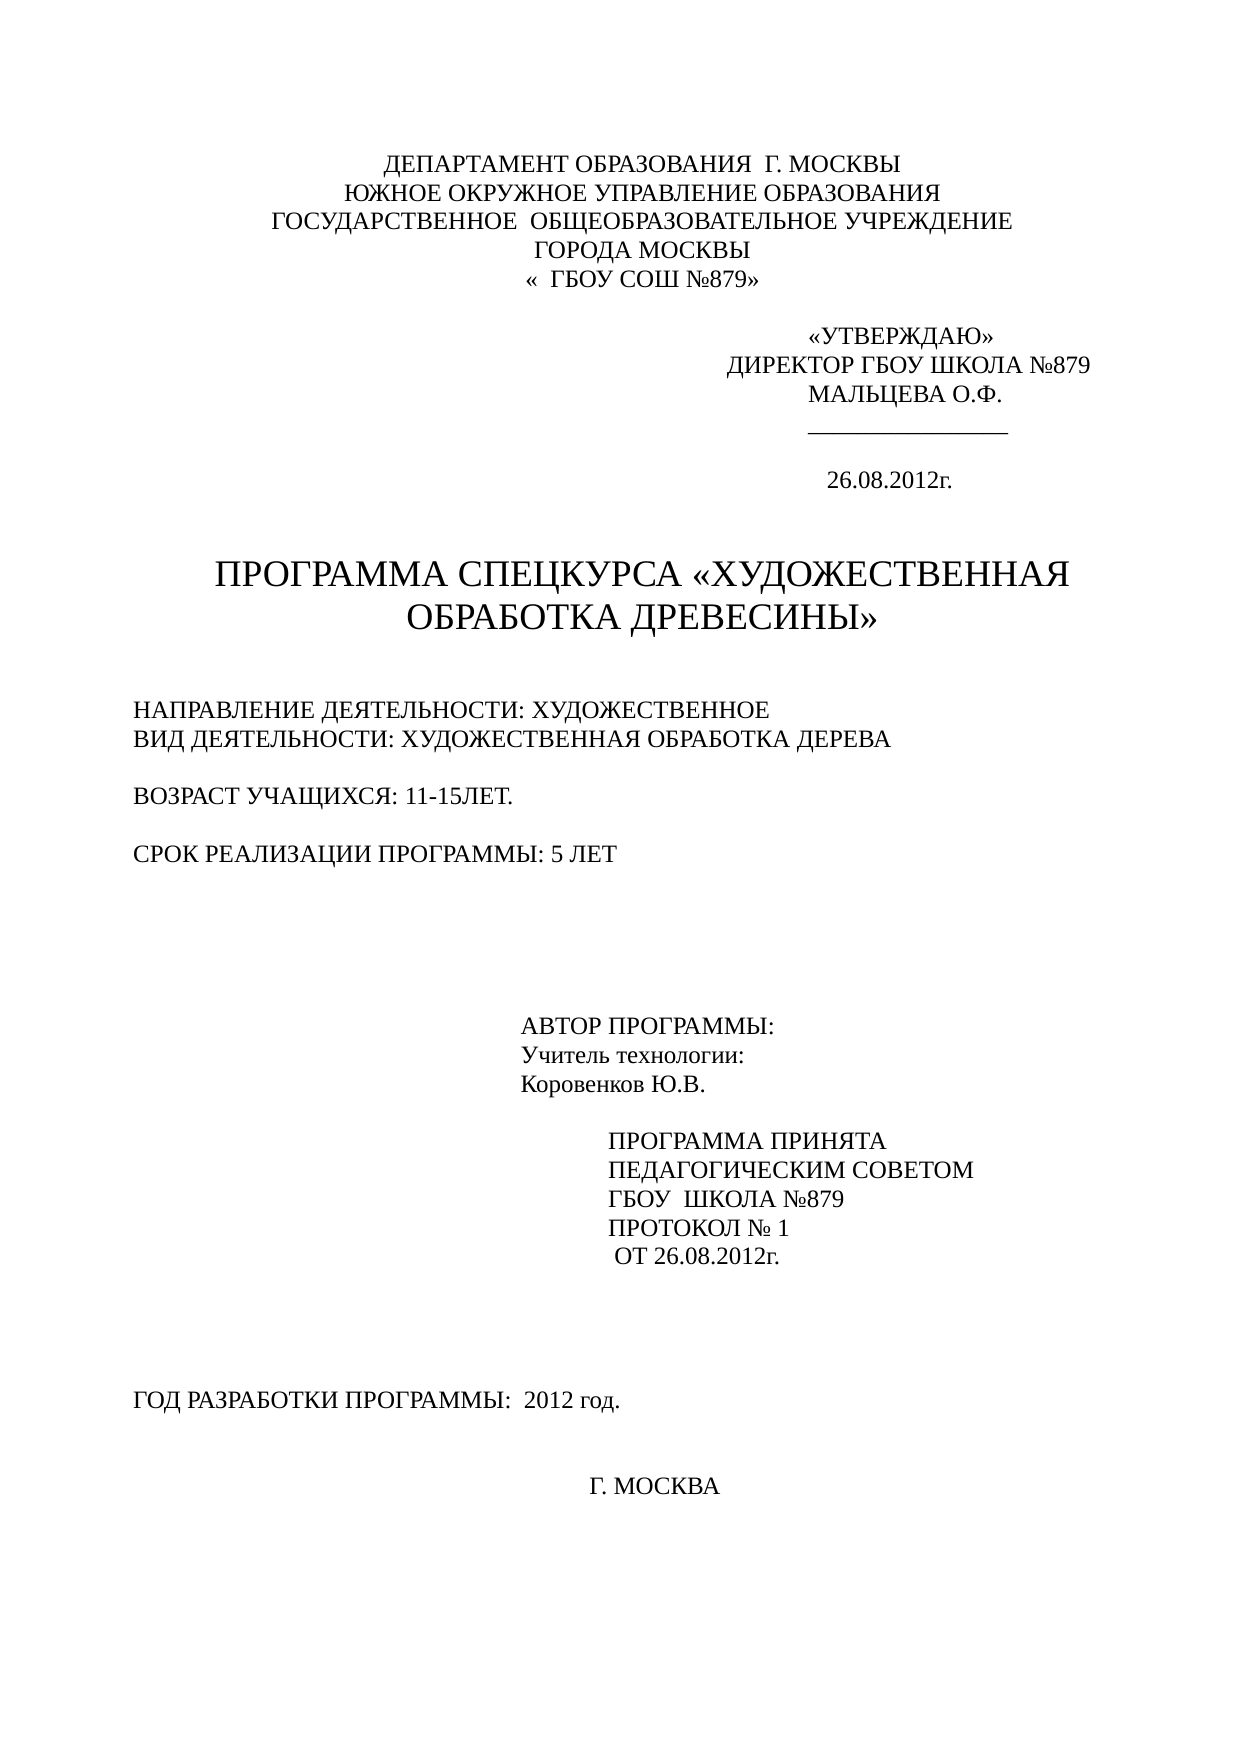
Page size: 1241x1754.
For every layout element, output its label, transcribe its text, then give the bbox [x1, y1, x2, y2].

text ДИРЕКТОР ГБОУ ШКОЛА №879 [133, 350, 1152, 379]
text ВОЗРАСТ УЧАЩИХСЯ: 11-15ЛЕТ. [133, 781, 1152, 810]
text НАПРАВЛЕНИЕ ДЕЯТЕЛЬНОСТИ: ХУДОЖЕСТВЕННОЕ [133, 695, 1152, 724]
text Коровенков Ю.В. [133, 1069, 1152, 1098]
text ГОД РАЗРАБОТКИ ПРОГРАММЫ: 2012 год. [133, 1385, 1152, 1414]
text СРОК РЕАЛИЗАЦИИ ПРОГРАММЫ: 5 ЛЕТ [133, 839, 1152, 868]
text ________________ [133, 408, 1152, 436]
text 26.08.2012г. [133, 465, 1152, 494]
text ВИД ДЕЯТЕЛЬНОСТИ: ХУДОЖЕСТВЕННАЯ ОБРАБОТКА ДЕРЕВА [133, 724, 1152, 753]
text ЮЖНОЕ ОКРУЖНОЕ УПРАВЛЕНИЕ ОБРАЗОВАНИЯ [133, 178, 1152, 206]
text «УТВЕРЖДАЮ» [133, 321, 1152, 350]
text ПРОТОКОЛ № 1 [133, 1213, 1152, 1241]
text Учитель технологии: [133, 1040, 1152, 1069]
text АВТОР ПРОГРАММЫ: [133, 1011, 1152, 1040]
text Г. МОСКВА [133, 1471, 1152, 1500]
text ПРОГРАММА ПРИНЯТА [133, 1126, 1152, 1155]
text МАЛЬЦЕВА О.Ф. [133, 379, 1152, 408]
text ДЕПАРТАМЕНТ ОБРАЗОВАНИЯ Г. МОСКВЫ [133, 149, 1152, 178]
text ОТ 26.08.2012г. [133, 1241, 1152, 1270]
text ГОСУДАРСТВЕННОЕ ОБЩЕОБРАЗОВАТЕЛЬНОЕ УЧРЕЖДЕНИЕ ГОРОДА МОСКВЫ « ГБОУ СОШ №879» [133, 206, 1152, 293]
text ПРОГРАММА СПЕЦКУРСА «ХУДОЖЕСТВЕННАЯ ОБРАБОТКА ДРЕВЕСИНЫ» [133, 551, 1152, 638]
text ГБОУ ШКОЛА №879 [133, 1184, 1152, 1213]
text ПЕДАГОГИЧЕСКИМ СОВЕТОМ [133, 1155, 1152, 1184]
